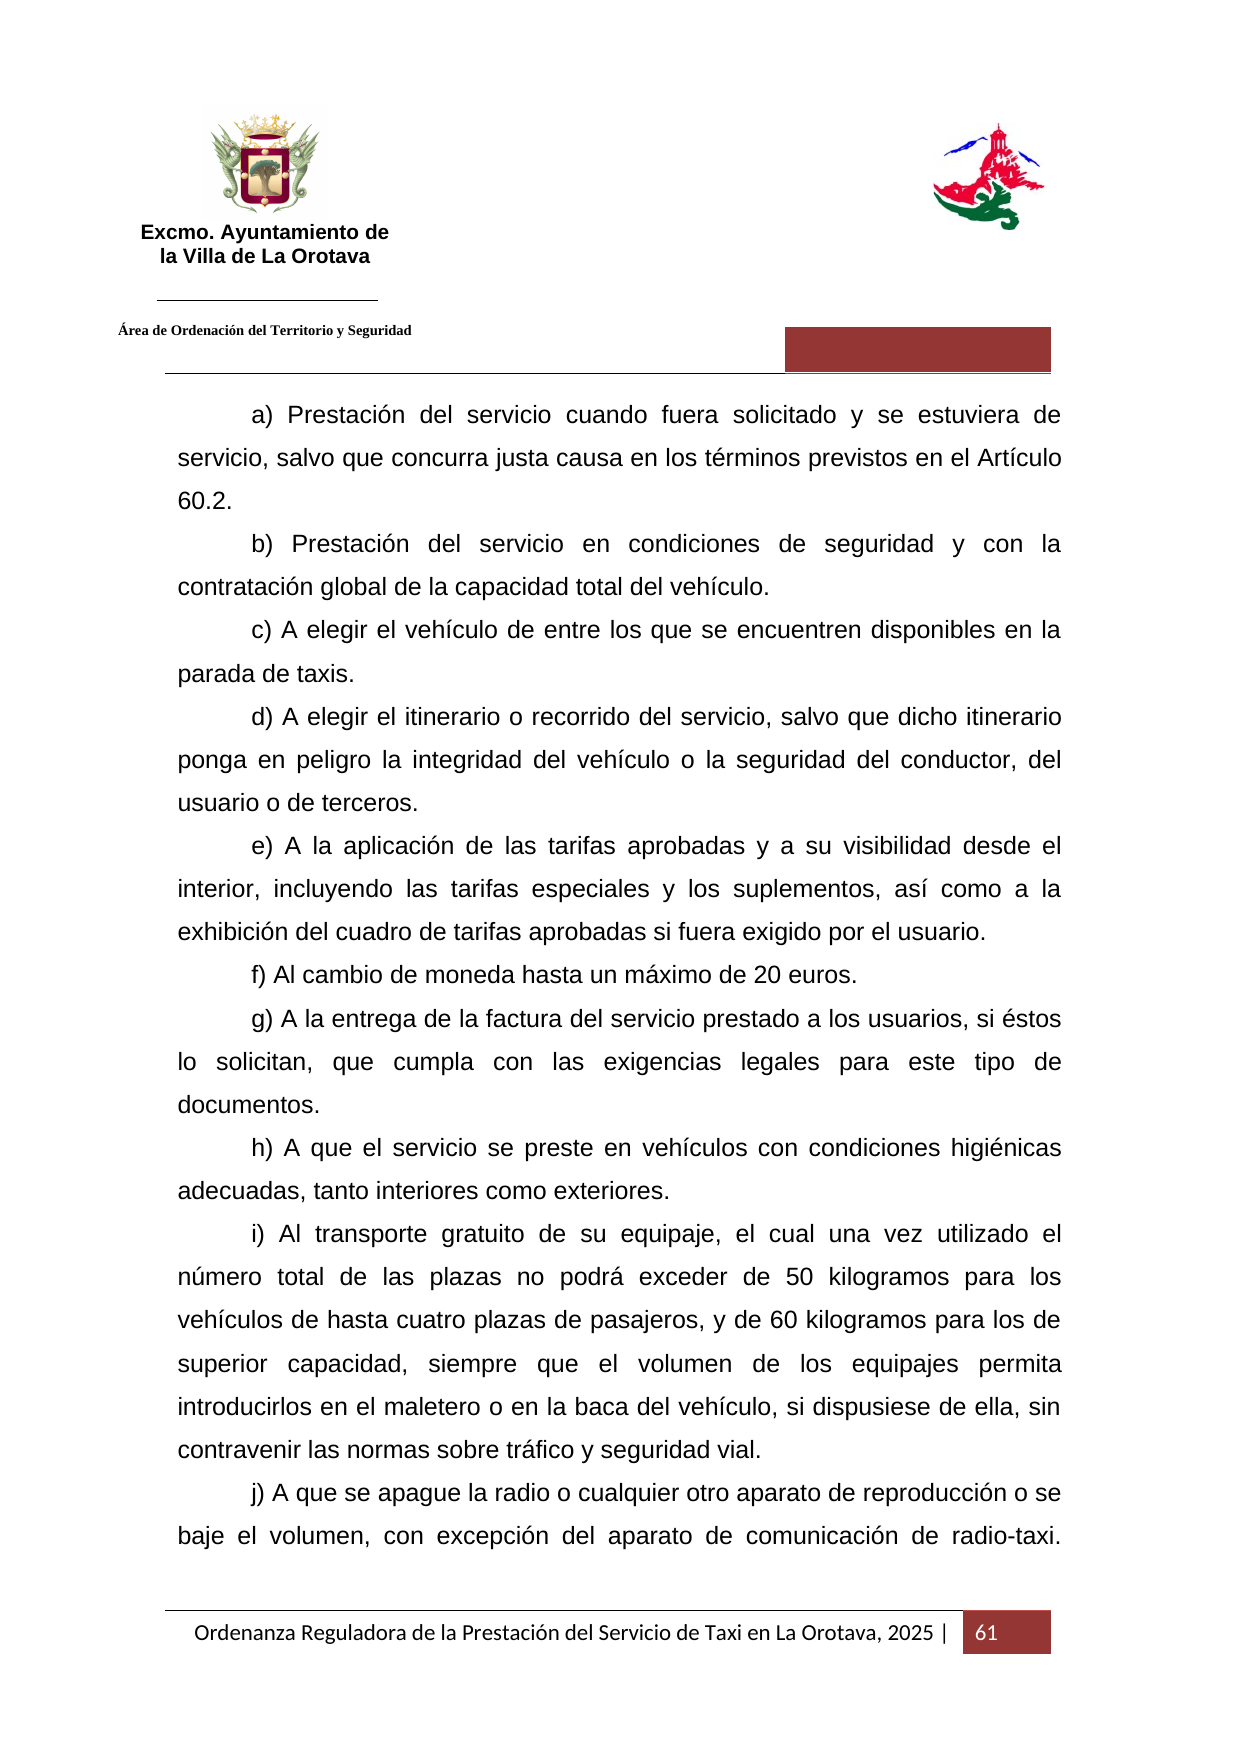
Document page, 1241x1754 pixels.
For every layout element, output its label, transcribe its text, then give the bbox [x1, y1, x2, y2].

text g) A la entrega de la factura del servicio prestado a los usuarios, si éstos lo solicitan, que cumpla con las exigencias legales para este tipo de documentos. [177, 1003, 1063, 1118]
text h) A que el servicio se preste en vehículos con condiciones higiénicas adecuadas, tanto interiores como exteriores. [177, 1133, 1063, 1205]
text f) Al cambio de moneda hasta un máximo de 20 euros. [177, 960, 1063, 989]
text j) A que se apague la radio o cualquier otro aparato de reproducción o se baje el volumen, con excepción del aparato de comunicación de radio-taxi. [177, 1478, 1063, 1550]
picture [202, 105, 328, 220]
text d) A elegir el itinerario o recorrido del servicio, salvo que dicho itinerario ponga en peligro la integridad del vehículo o la seguridad del conductor, del usuario o de terceros. [177, 702, 1063, 817]
text c) A elegir el vehículo de entre los que se encuentren disponibles en la parada de taxis. [177, 615, 1063, 687]
text a) Prestación del servicio cuando fuera solicitado y se estuviera de servicio, salvo que concurra justa causa en los términos previstos en el Artículo 60.2. [177, 400, 1063, 515]
text e) A la aplicación de las tarifas aprobadas y a su visibilidad desde el interior, incluyendo las tarifas especiales y los suplementos, así como a la exhibición del cuadro de tarifas aprobadas si fuera exigido por el usuario. [177, 831, 1063, 946]
text b) Prestación del servicio en condiciones de seguridad y con la contratación global de la capacidad total del vehículo. [177, 529, 1063, 601]
text i) Al transporte gratuito de su equipaje, el cual una vez utilizado el número total de las plazas no podrá exceder de 50 kilogramos para los vehículos de hasta cuatro plazas de pasajeros, y de 60 kilogramos para los de superior capacidad, siempre que el volumen de los equipajes permita introducirlos en el maletero o en la baca del vehículo, si dispusiese de ella, sin contravenir las normas sobre tráfico y seguridad vial. [177, 1219, 1063, 1463]
